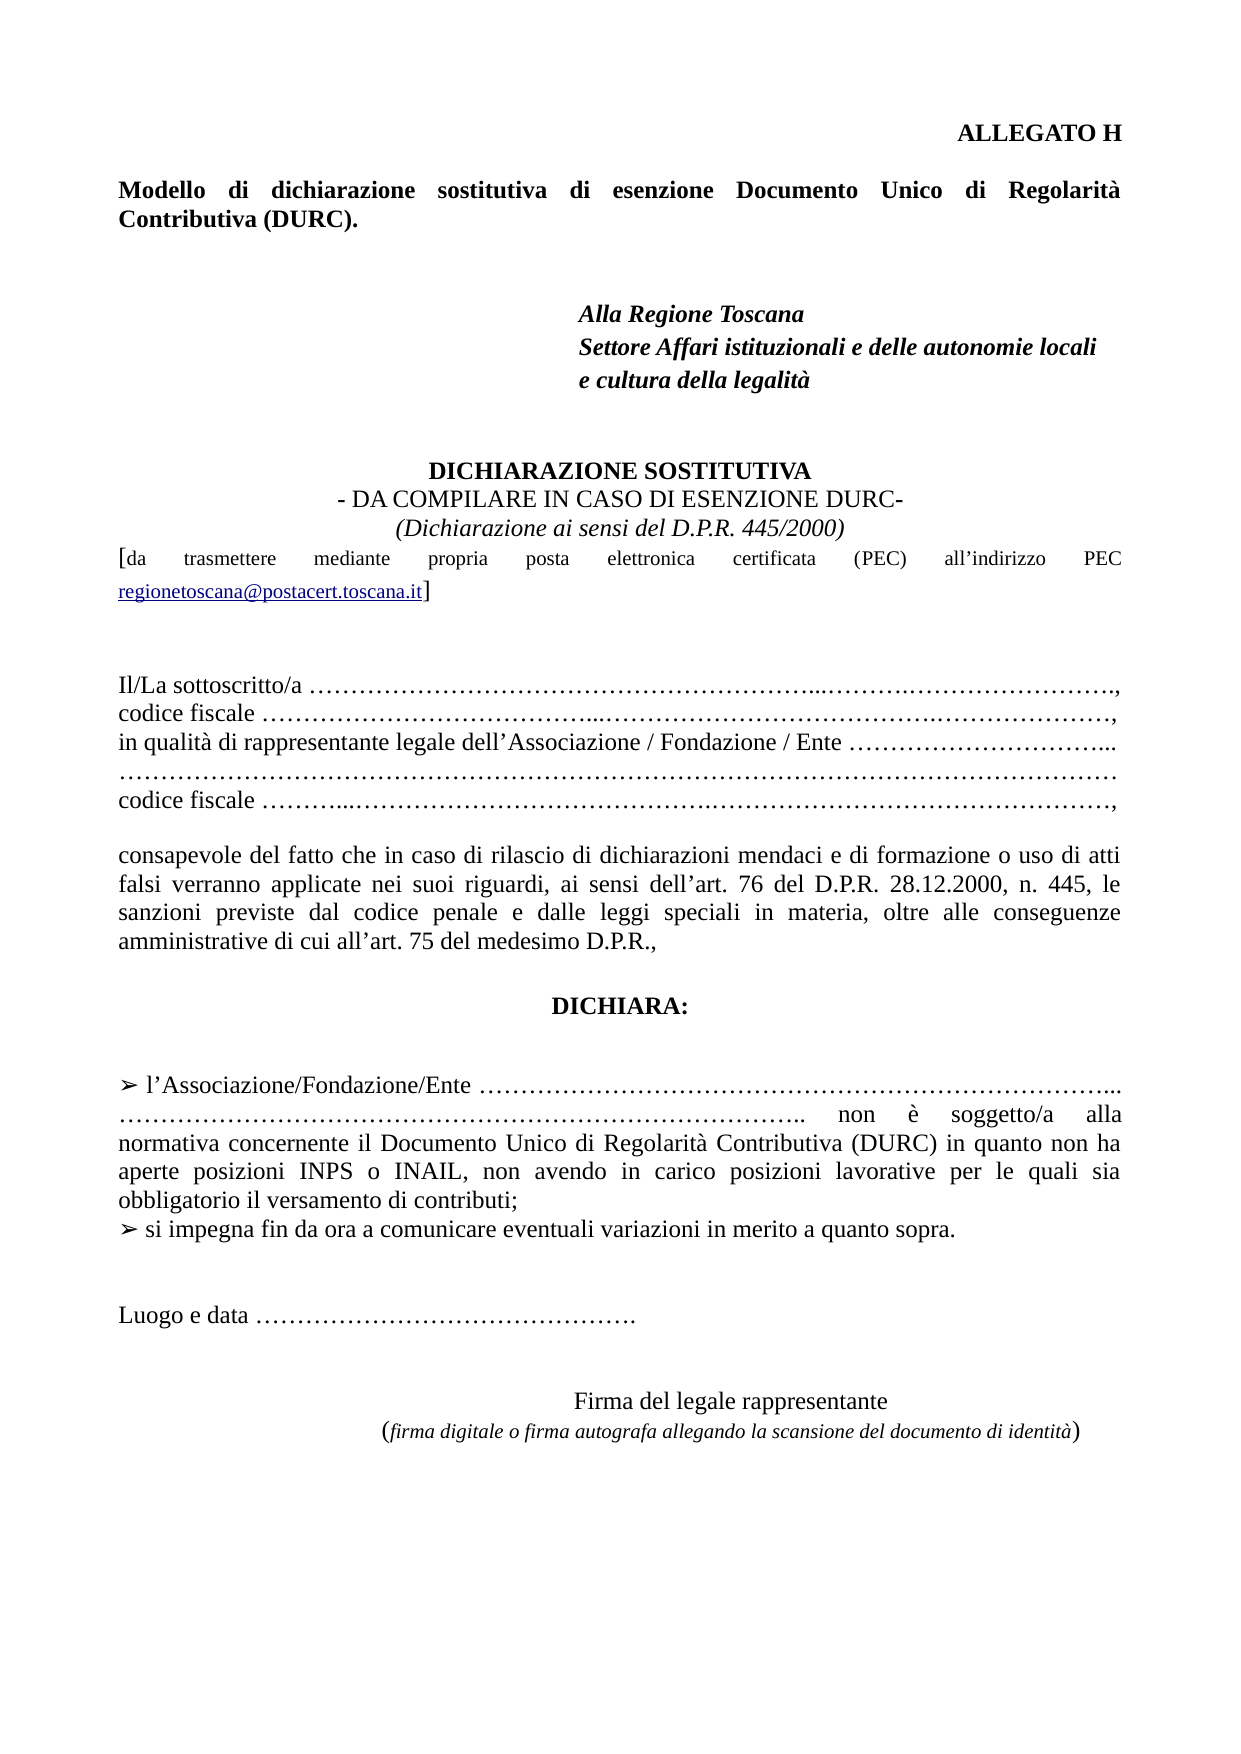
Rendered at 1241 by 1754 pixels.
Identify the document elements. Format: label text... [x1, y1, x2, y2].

text codice fiscale …………………………………...………………………………….…………………, [118, 698, 1122, 727]
text Alla Regione Toscana [561, 299, 1122, 328]
text (Dichiarazione ai sensi del D.P.R. 445/2000) [118, 513, 1122, 542]
text ➢ l’Associazione/Fondazione/Ente …………………………………………………………………...……………………………………………………………………….. non è soggetto/a alla normativa concernente il Documento Unico di Regolarità Contributiva (DURC) in quanto non ha aperte posizioni INPS o INAIL, non avendo in carico posizioni lavorative per le quali sia obbligatorio il versamento di contributi; [118, 1070, 1122, 1214]
text Settore Affari istituzionali e delle autonomie locali [579, 332, 1122, 361]
text e cultura della legalità [579, 365, 1122, 394]
text - DA COMPILARE IN CASO DI ESENZIONE DURC- [118, 484, 1122, 513]
text ➢ si impegna fin da ora a comunicare eventuali variazioni in merito a quanto sopra. [118, 1214, 1122, 1243]
text Modello di dichiarazione sostitutiva di esenzione Documento Unico di Regolarità Contributiva (DURC). [118, 176, 1122, 233]
text (firma digitale o firma autografa allegando la scansione del documento di identità) [339, 1415, 1122, 1444]
text [da trasmettere mediante propria posta elettronica certificata (PEC) all’indirizzo PEC regionetoscana@postacert.toscana.it] [118, 542, 1122, 604]
text in qualità di rappresentante legale dell’Associazione / Fondazione / Ente …………………………...………………………………………………………………………………………………………… [118, 727, 1122, 785]
text codice fiscale ………...…………………………………….…………………………………………, [118, 785, 1122, 813]
text Firma del legale rappresentante [339, 1386, 1122, 1415]
text Il/La sottoscritto/a ……………………………………………………...……….……………………., [118, 670, 1122, 698]
text DICHIARAZIONE SOSTITUTIVA [118, 456, 1122, 484]
text ALLEGATO H [118, 118, 1122, 147]
text Luogo e data ………………………………………. [118, 1300, 1122, 1329]
text DICHIARA: [118, 991, 1122, 1020]
text consapevole del fatto che in caso di rilascio di dichiarazioni mendaci e di formazione o uso di atti falsi verranno applicate nei suoi riguardi, ai sensi dell’art. 76 del D.P.R. 28.12.2000, n. 445, le sanzioni previste dal codice penale e dalle leggi speciali in materia, oltre alle conseguenze amministrative di cui all’art. 75 del medesimo D.P.R., [118, 840, 1122, 955]
